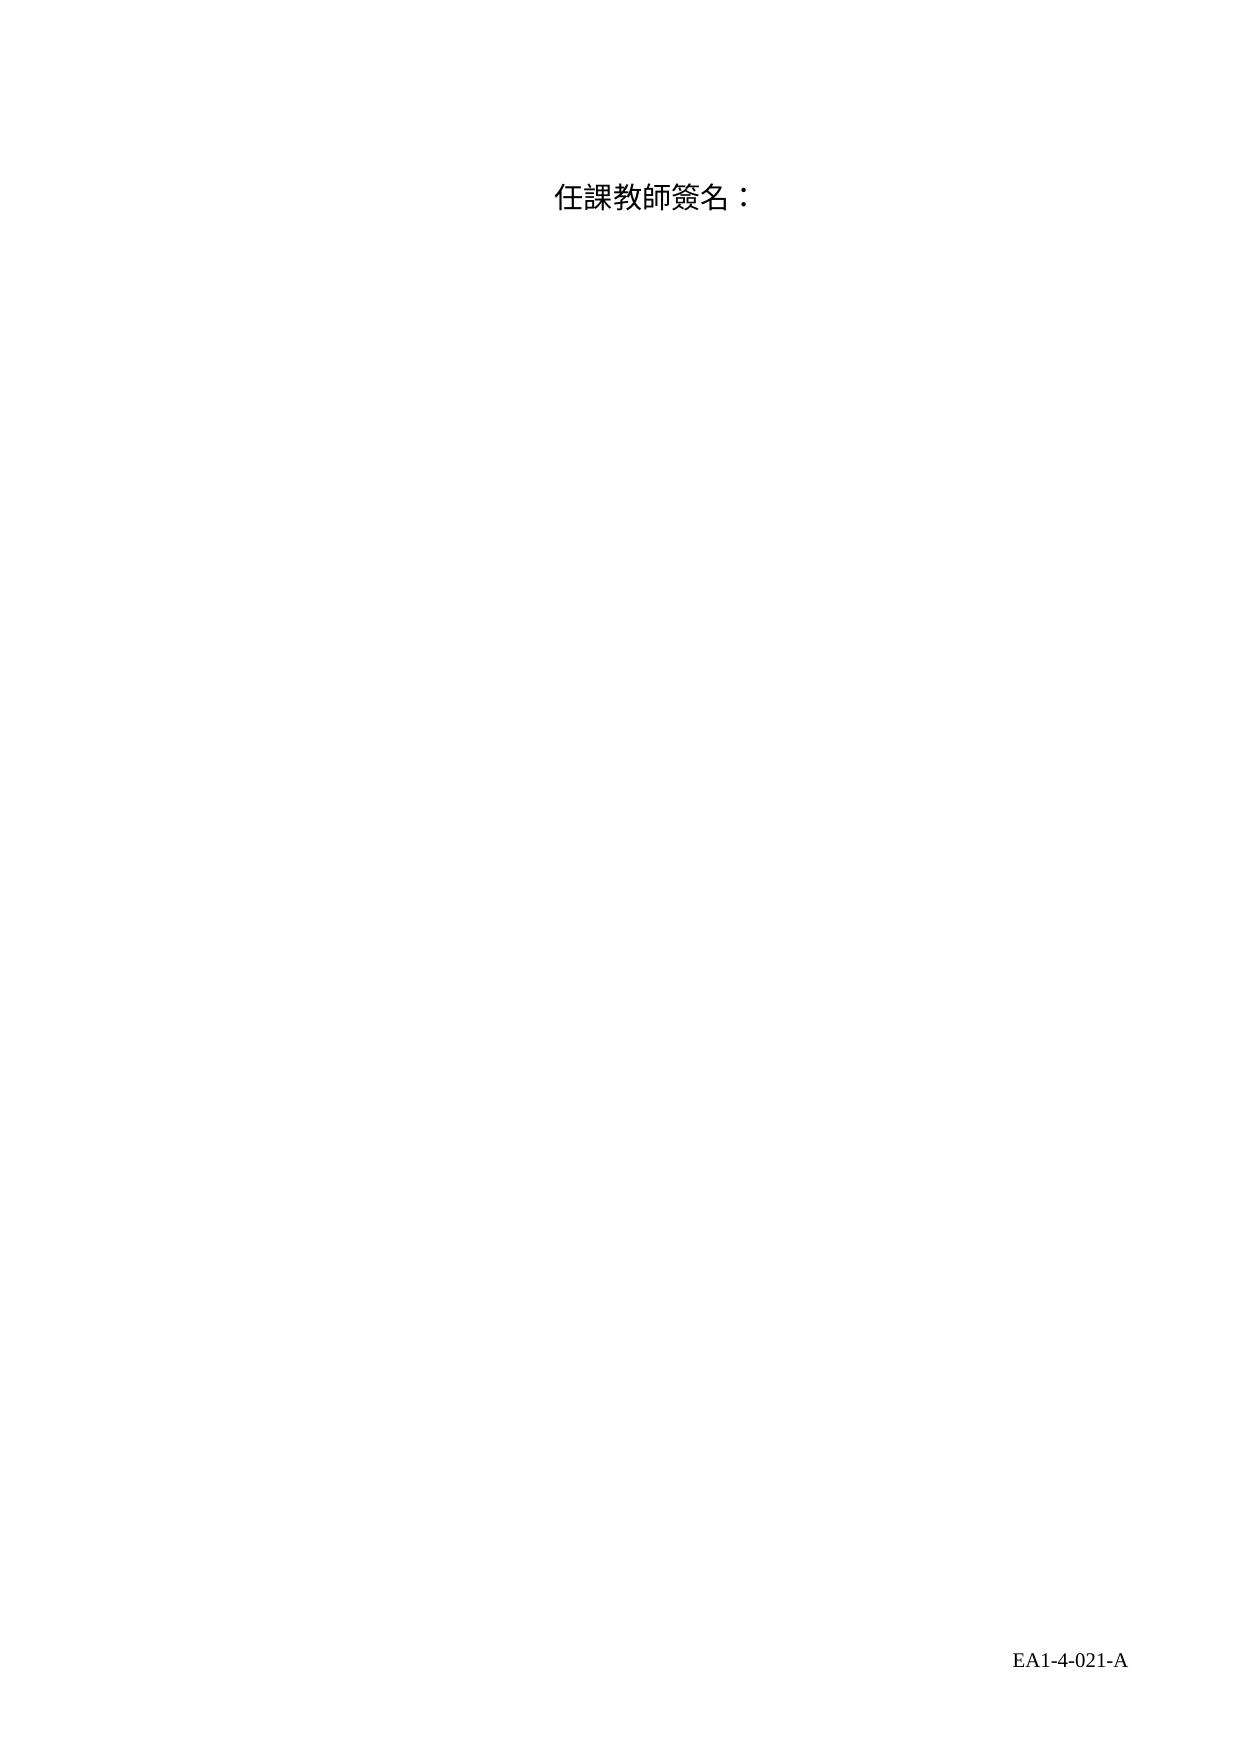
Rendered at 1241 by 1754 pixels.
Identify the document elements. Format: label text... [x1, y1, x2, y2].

text 任課教師簽名： [112, 159, 1011, 234]
